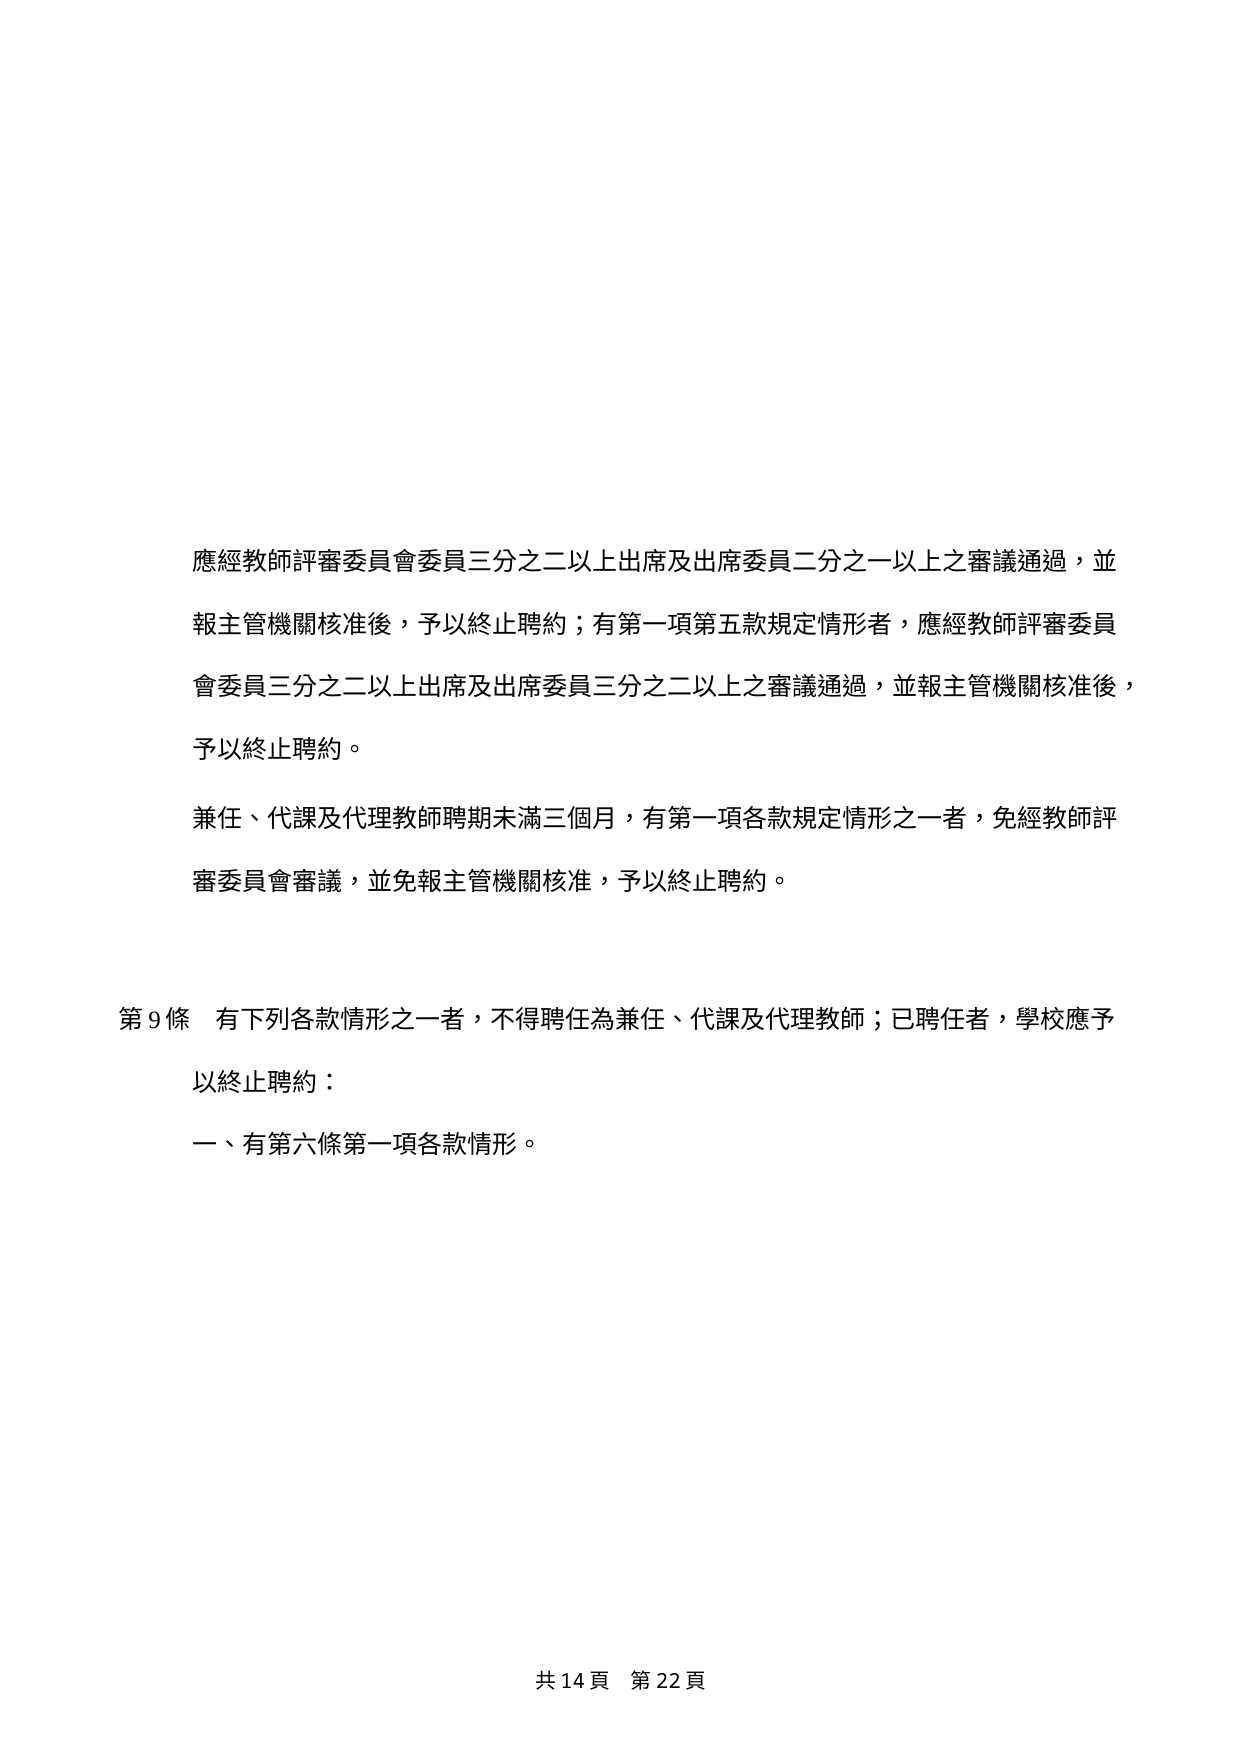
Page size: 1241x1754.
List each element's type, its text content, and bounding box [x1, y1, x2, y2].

text 兼任、代課及代理教師聘期未滿三個月，有第一項各款規定情形之一者，免經教師評審委員會審議，並免報主管機關核准，予以終止聘約。 [192, 775, 1122, 900]
text 第9條 有下列各款情形之一者，不得聘任為兼任、代課及代理教師；已聘任者，學校應予以終止聘約： [118, 976, 1122, 1101]
text 一、有第六條第一項各款情形。 [192, 1101, 1122, 1164]
text 兼任、代課及代理教師聘期在三個月以上，有第一項第三款或第四款規定情形之一者，應經教師評審委員會委員三分之二以上出席及出席委員二分之一以上之審議通過，並報主管機關核准後，予以終止聘約；有第一項第五款規定情形者，應經教師評審委員會委員三分之二以上出席及出席委員三分之二以上之審議通過，並報主管機關核准後，予以終止聘約。 [192, 518, 1122, 768]
